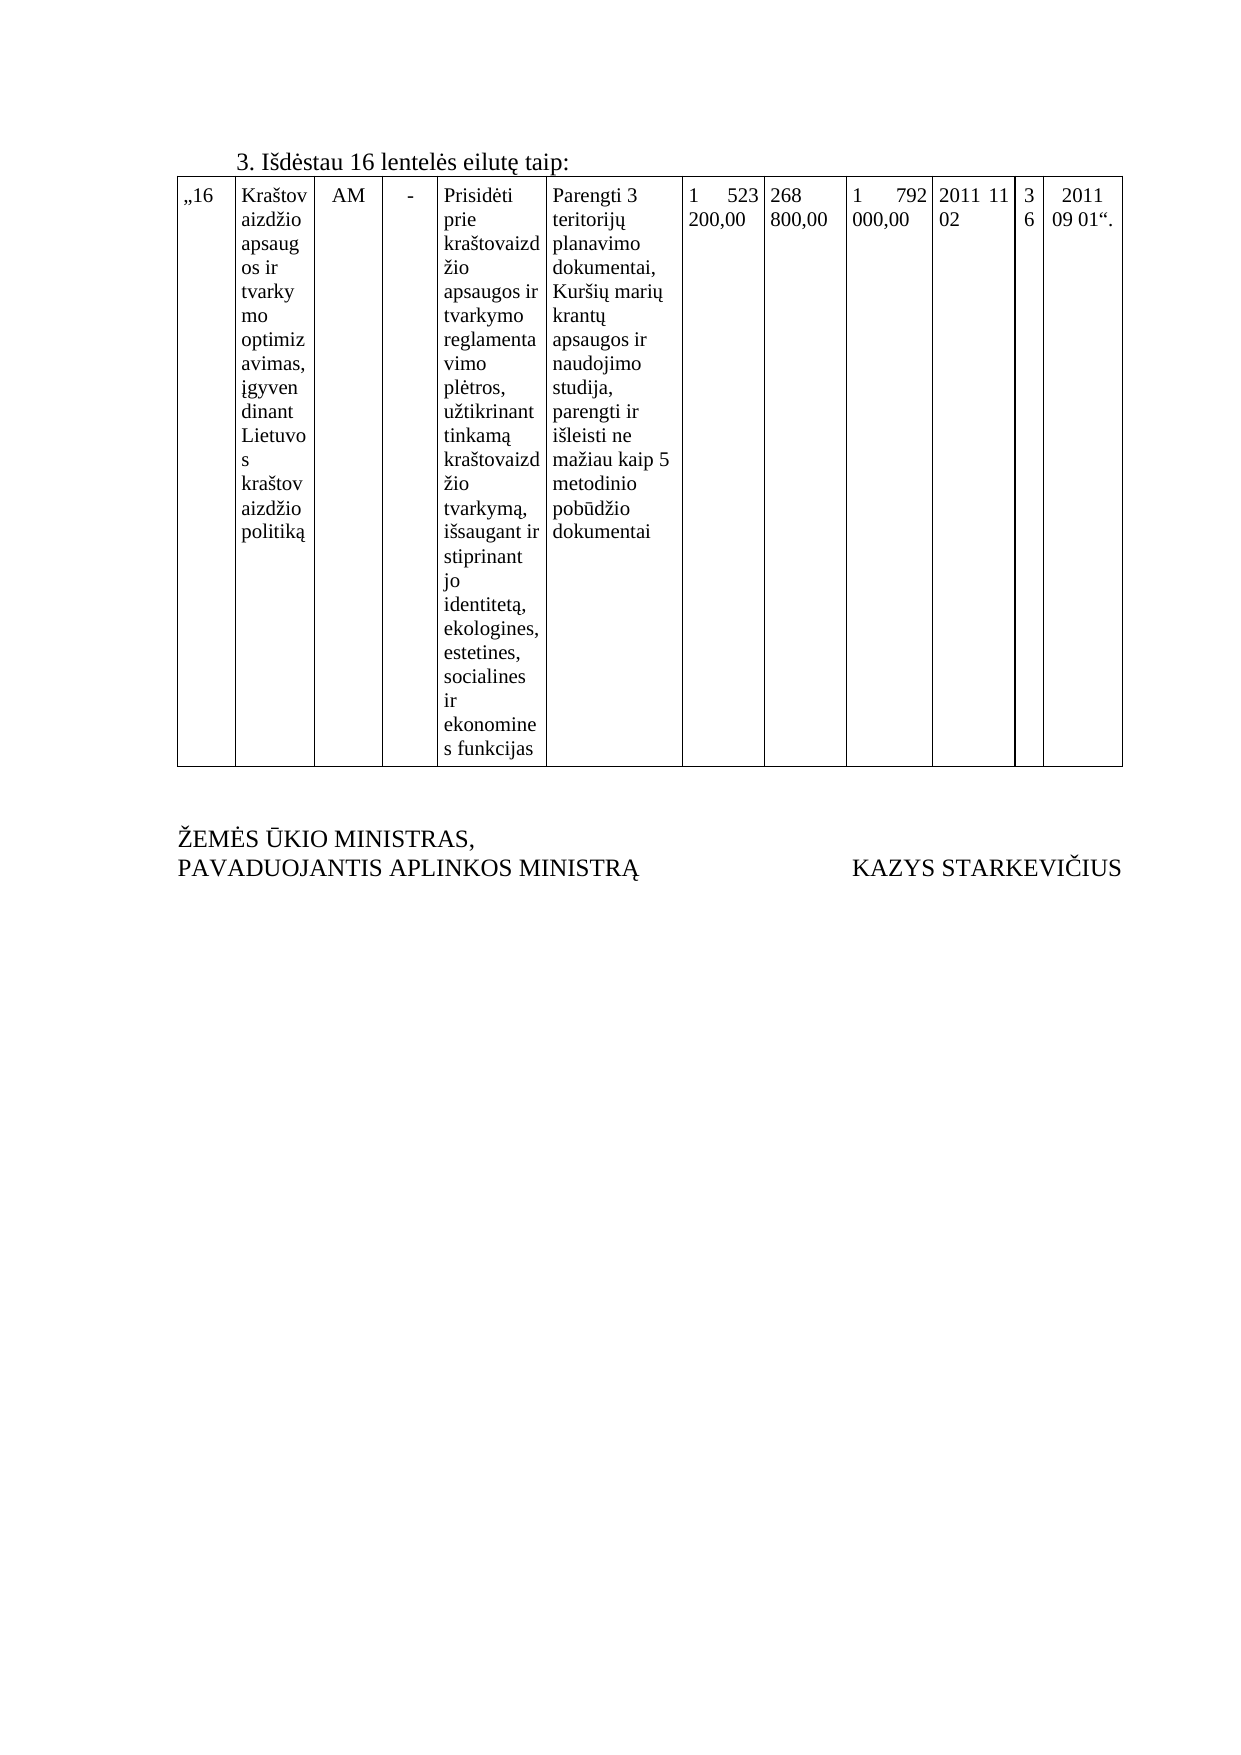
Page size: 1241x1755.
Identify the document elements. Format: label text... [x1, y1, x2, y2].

table_header „16 [178, 177, 235, 766]
text Žemės ūkio ministras, [177, 824, 1122, 853]
table_header 2011 11 02 [933, 177, 1014, 766]
table_header 1 523 200,00 [683, 177, 764, 766]
table_header Kraštovaizdžio apsaugos ir tvarkymo optimizavimas, įgyvendinant Lietuvos kraštovaizdžio politiką [236, 177, 314, 766]
table_header AM [315, 177, 382, 766]
table_header - [383, 177, 437, 766]
table_header Prisidėti prie kraštovaizdžio apsaugos ir tvarkymo reglamentavimo plėtros, užtikrinant tinkamą kraštovaizdžio tvarkymą, išsaugant ir stiprinant jo identitetą, ekologines, estetines, socialines ir ekonomines funkcijas [438, 177, 546, 766]
table_header 1 792 000,00 [847, 177, 932, 766]
table_header Parengti 3 teritorijų planavimo dokumentai, Kuršių marių krantų apsaugos ir naudojimo studija, parengti ir išleisti ne mažiau kaip 5 metodinio pobūdžio dokumentai [547, 177, 682, 766]
table_header 36 [1016, 177, 1043, 766]
text 3. Išdėstau 16 lentelės eilutę taip: [177, 147, 1122, 176]
text pavaduojantis aplinkos ministrą Kazys Starkevičius [177, 853, 1122, 882]
table_header 268 800,00 [765, 177, 846, 766]
table_header 2011 09 01“. [1044, 177, 1122, 766]
